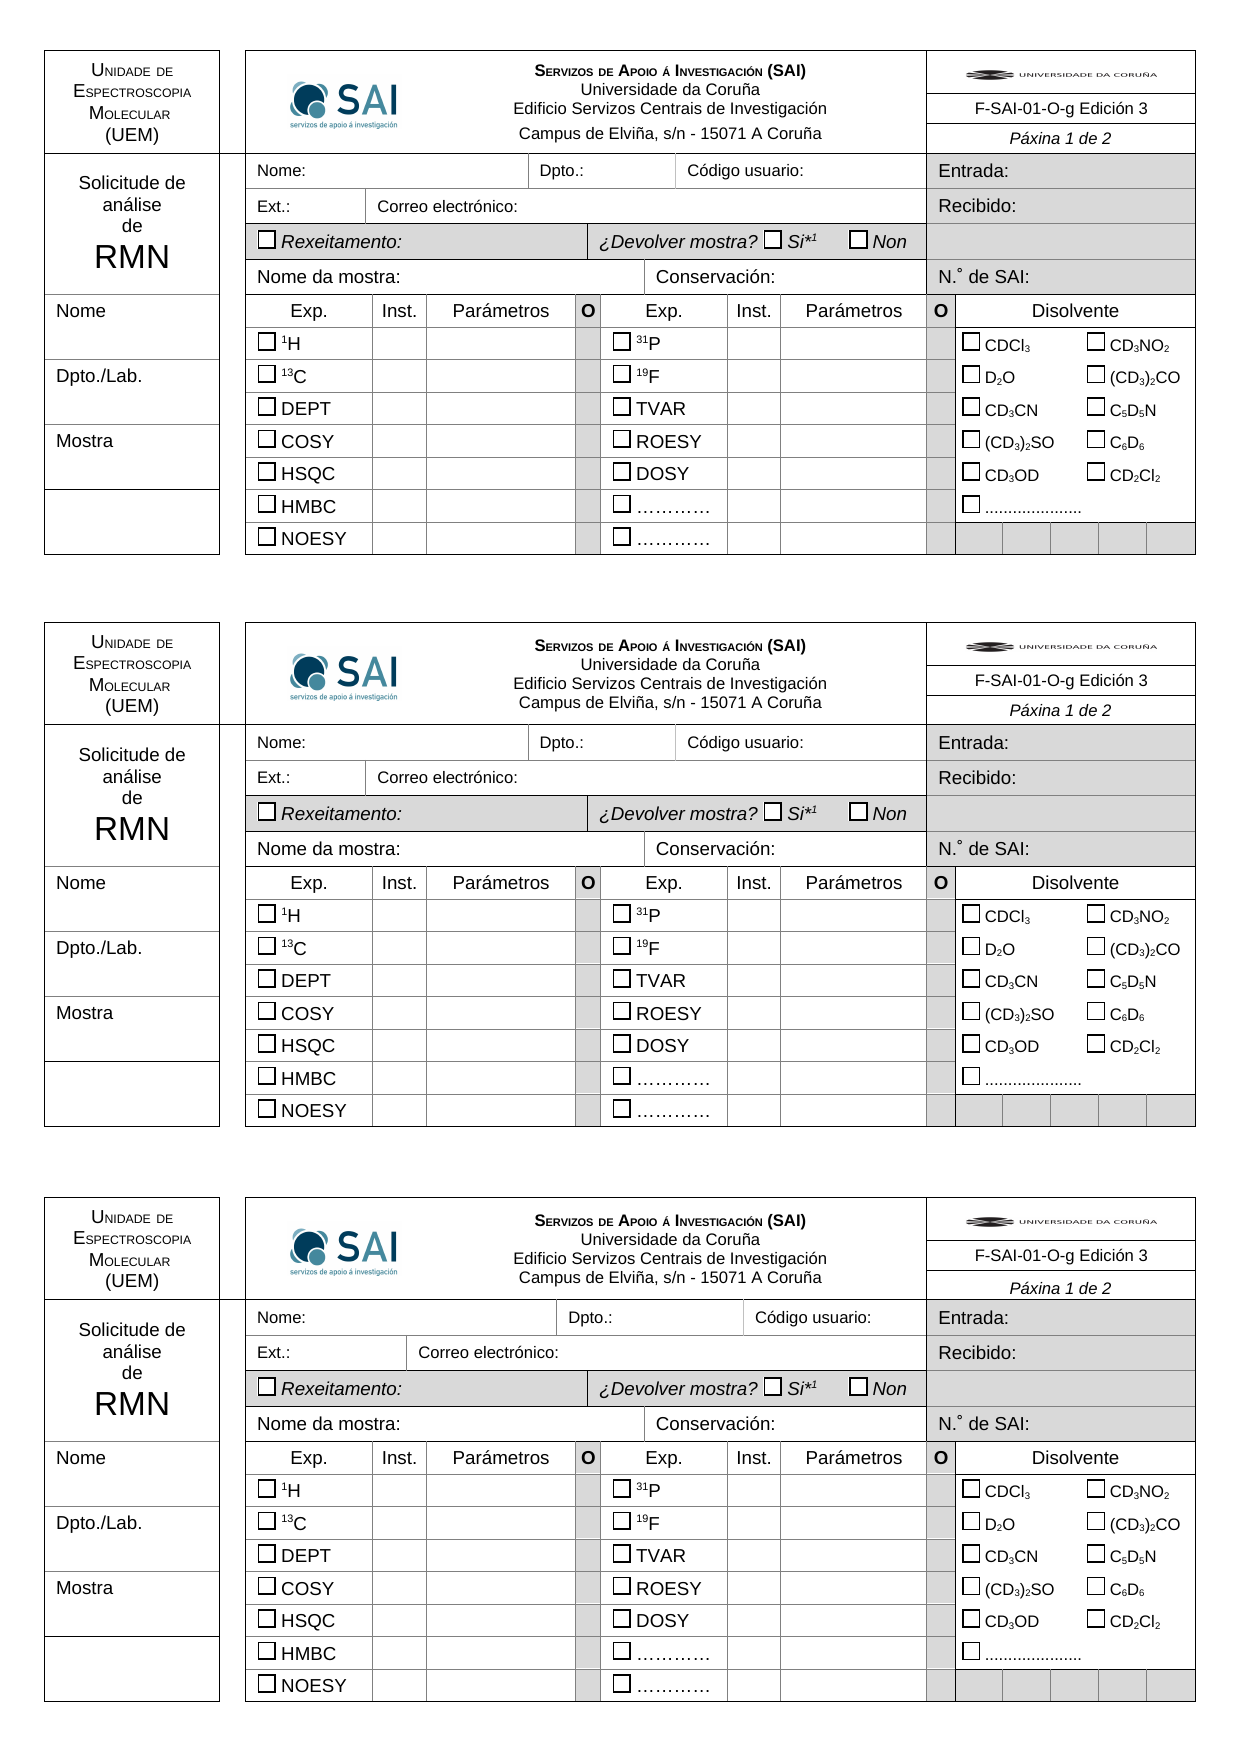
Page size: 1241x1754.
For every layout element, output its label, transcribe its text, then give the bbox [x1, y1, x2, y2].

table_cell Nome [45, 1442, 219, 1473]
table_cell Páxina 1 de 2 [927, 124, 1195, 152]
table_cell N.˚ de SAI: [927, 1407, 1195, 1441]
table_cell Exp. [601, 867, 727, 898]
table_cell [576, 1572, 600, 1603]
table_cell D2O [956, 359, 1075, 392]
table_cell [45, 392, 219, 424]
table_cell [576, 1095, 600, 1126]
table_cell [220, 1604, 245, 1636]
table_cell Exp. [601, 1442, 727, 1473]
table_cell [728, 932, 780, 963]
table_cell DOSY [601, 1030, 727, 1061]
table_cell [427, 425, 575, 457]
table_cell [220, 899, 245, 931]
table_cell [220, 154, 245, 188]
table_cell C5D5N [1075, 964, 1195, 996]
table_cell [220, 866, 245, 898]
table_cell [781, 1095, 926, 1126]
table_cell NOESY [246, 1670, 372, 1701]
table_cell ¿Devolver mostra? Si*1 Non [588, 1371, 926, 1406]
table_cell [220, 392, 245, 424]
table_cell Código usuario: [676, 725, 926, 760]
table_cell [427, 1670, 575, 1701]
table_cell [956, 1670, 1002, 1701]
table_cell C6D6 [1075, 424, 1195, 457]
table_cell [45, 1029, 219, 1061]
table_cell [373, 458, 426, 489]
table_cell Recibido: [927, 761, 1195, 795]
table_cell [728, 328, 780, 359]
table_cell [220, 931, 245, 963]
table_cell [45, 1637, 219, 1668]
table_cell [427, 1030, 575, 1061]
table_cell [576, 1637, 600, 1668]
table_cell [427, 523, 575, 554]
table_cell Rexeitamento: [246, 1371, 587, 1406]
table_cell [427, 490, 575, 522]
table_cell ………… [601, 523, 727, 554]
table_cell D2O [956, 1506, 1075, 1538]
table_cell [1051, 523, 1098, 554]
table_cell [728, 425, 780, 457]
table_cell [927, 360, 955, 392]
table_cell [1099, 1095, 1146, 1126]
table_cell [927, 1030, 955, 1061]
table_cell Dpto./Lab. [45, 360, 219, 392]
table_cell [220, 964, 245, 996]
table_cell Solicitude de análise de RMN [45, 1300, 219, 1441]
table_cell DOSY [601, 1605, 727, 1636]
table_header [927, 51, 1195, 93]
table_cell Disolvente [956, 295, 1195, 327]
table_cell Correo electrónico: [366, 761, 926, 795]
table_cell [427, 393, 575, 424]
table_cell [427, 1062, 575, 1093]
table_cell Nome [45, 867, 219, 898]
table_cell DEPT [246, 965, 372, 996]
table_cell [45, 1539, 219, 1571]
table_cell Entrada: [927, 725, 1195, 760]
table_cell ………… [601, 1670, 727, 1701]
table_cell [1147, 523, 1195, 554]
table_cell [781, 1475, 926, 1506]
table_cell D2O [956, 931, 1075, 963]
table_cell (CD3)2CO [1075, 931, 1195, 963]
table_cell [576, 458, 600, 489]
table_cell [220, 1474, 245, 1506]
table_cell [927, 490, 955, 522]
table_cell [956, 1095, 1002, 1126]
table_cell [927, 1605, 955, 1636]
table_cell [781, 425, 926, 457]
table_cell [220, 188, 245, 223]
table_cell [220, 1539, 245, 1571]
table_cell Dpto.: [557, 1300, 743, 1335]
table_cell [427, 1605, 575, 1636]
table_cell [781, 523, 926, 554]
table_cell [373, 1540, 426, 1571]
table_cell Conservación: [645, 260, 926, 294]
table_cell ..................... [956, 1636, 1195, 1668]
table_cell DOSY [601, 458, 727, 489]
table_cell Recibido: [927, 189, 1195, 223]
table_cell TVAR [601, 393, 727, 424]
table_cell [427, 932, 575, 963]
table_cell [927, 425, 955, 457]
table_cell (CD3)2CO [1075, 359, 1195, 392]
table_cell 1H [246, 900, 372, 931]
table_header [927, 1198, 1195, 1240]
table_cell Nome [45, 295, 219, 327]
table_cell 13C [246, 360, 372, 392]
table_cell [427, 1572, 575, 1603]
table_cell [781, 1605, 926, 1636]
table_cell O [927, 1442, 955, 1473]
table_header Servizos de Apoio á Investigación (SAI) Universidade da Coruña Edificio Servizos Centrais de Investigación Campus de Elviña, s/n - 15071 A Coruña [443, 1198, 926, 1299]
table_cell [427, 1637, 575, 1668]
table_cell Conservación: [645, 1407, 926, 1441]
table_cell 19F [601, 1507, 727, 1538]
table_cell CD3NO2 [1075, 328, 1195, 359]
table_cell Ext.: [246, 1336, 406, 1370]
table_cell [927, 1062, 955, 1093]
table_cell [220, 725, 245, 760]
table_cell [728, 1507, 780, 1538]
table_cell [781, 1637, 926, 1668]
table_cell [927, 523, 955, 554]
table_cell [781, 1030, 926, 1061]
table_cell Código usuario: [676, 154, 926, 188]
table_cell [576, 1540, 600, 1571]
table_cell [927, 328, 955, 359]
table_cell Nome: [246, 1300, 556, 1335]
table_cell CDCl3 [956, 1475, 1075, 1506]
picture [286, 646, 403, 701]
table_cell [1003, 1095, 1050, 1126]
table_cell ROESY [601, 1572, 727, 1603]
table_cell [576, 393, 600, 424]
table_cell [728, 997, 780, 1028]
table_cell [220, 294, 245, 327]
table_cell [45, 1094, 219, 1126]
table_cell Dpto.: [529, 154, 675, 188]
table_cell [927, 224, 1195, 259]
table_cell [220, 223, 245, 259]
table_cell NOESY [246, 1095, 372, 1126]
table_cell [45, 1062, 219, 1093]
table_cell Inst. [728, 867, 780, 898]
table_cell Mostra [45, 1572, 219, 1603]
table_cell [220, 1669, 245, 1701]
table_header Unidade de Espectroscopia Molecular (UEM) [45, 51, 219, 152]
table_cell [728, 1475, 780, 1506]
table_cell [427, 965, 575, 996]
table_cell CD3OD [956, 457, 1075, 489]
table_header [220, 622, 245, 724]
table_cell [781, 1507, 926, 1538]
table_cell [427, 900, 575, 931]
table_cell [427, 360, 575, 392]
table_cell [220, 1335, 245, 1370]
table_cell [927, 965, 955, 996]
table_cell Correo electrónico: [366, 189, 926, 223]
table_cell [220, 424, 245, 457]
table_cell N.˚ de SAI: [927, 260, 1195, 294]
table_cell Ext.: [246, 189, 365, 223]
table_cell [373, 393, 426, 424]
table_cell [1003, 523, 1050, 554]
table_cell Nome: [246, 725, 528, 760]
table_cell F-SAI-01-O-g Edición 3 [927, 666, 1195, 695]
table_cell CD3CN [956, 964, 1075, 996]
table_cell [373, 1605, 426, 1636]
table_cell [220, 1571, 245, 1603]
table_cell Parámetros [781, 867, 926, 898]
table_cell ………… [601, 490, 727, 522]
table_header Unidade de Espectroscopia Molecular (UEM) [45, 1198, 219, 1299]
table_cell Nome: [246, 154, 528, 188]
table_cell HMBC [246, 490, 372, 522]
table_cell [220, 1300, 245, 1335]
table_cell [927, 1540, 955, 1571]
table_cell Rexeitamento: [246, 796, 587, 831]
picture [965, 642, 1158, 652]
table_cell [927, 1095, 955, 1126]
table_cell [1051, 1095, 1098, 1126]
table_cell [220, 457, 245, 489]
table_header [220, 50, 245, 152]
table_cell COSY [246, 425, 372, 457]
table_cell Inst. [373, 867, 426, 898]
table_cell [373, 328, 426, 359]
table_cell [220, 359, 245, 392]
table_cell [220, 1406, 245, 1441]
table_cell [220, 1636, 245, 1668]
table_cell [1099, 523, 1146, 554]
table_cell Código usuario: [744, 1300, 926, 1335]
table_cell Inst. [373, 1442, 426, 1473]
table_cell DEPT [246, 393, 372, 424]
table_cell [728, 523, 780, 554]
table_cell [373, 1475, 426, 1506]
table_cell [927, 1507, 955, 1538]
table_cell [427, 1540, 575, 1571]
table_cell CD3OD [956, 1604, 1075, 1636]
table_cell [373, 1670, 426, 1701]
table_cell Nome da mostra: [246, 260, 644, 294]
table_cell 19F [601, 932, 727, 963]
table_cell [927, 1475, 955, 1506]
table_cell 13C [246, 1507, 372, 1538]
table_cell [576, 328, 600, 359]
table_cell [781, 997, 926, 1028]
table_cell [728, 360, 780, 392]
table_cell C6D6 [1075, 996, 1195, 1028]
table_cell [781, 932, 926, 963]
table_cell [927, 1637, 955, 1668]
table_cell Entrada: [927, 1300, 1195, 1335]
table_cell (CD3)2SO [956, 1571, 1075, 1603]
table_cell [576, 490, 600, 522]
table_cell Nome da mostra: [246, 832, 644, 866]
table_cell 13C [246, 932, 372, 963]
table_cell CD3NO2 [1075, 1475, 1195, 1506]
table_cell [927, 796, 1195, 831]
table_cell O [576, 295, 600, 327]
table_cell [45, 1669, 219, 1701]
table_cell Exp. [246, 295, 372, 327]
table_cell [576, 1030, 600, 1061]
table_cell F-SAI-01-O-g Edición 3 [927, 1241, 1195, 1270]
table_header [246, 623, 443, 724]
table_cell Mostra [45, 997, 219, 1028]
table_cell [373, 490, 426, 522]
table_cell [576, 965, 600, 996]
table_cell 1H [246, 1475, 372, 1506]
table_cell [373, 1507, 426, 1538]
table_cell Recibido: [927, 1336, 1195, 1370]
table_cell Parámetros [781, 1442, 926, 1473]
table_cell [220, 996, 245, 1028]
table_cell HMBC [246, 1637, 372, 1668]
table_cell TVAR [601, 1540, 727, 1571]
table_cell [927, 932, 955, 963]
table_cell [427, 1475, 575, 1506]
table_cell CD3CN [956, 1539, 1075, 1571]
table_cell ………… [601, 1637, 727, 1668]
table_cell O [576, 867, 600, 898]
table_header Servizos de Apoio á Investigación (SAI) Universidade da Coruña Edificio Servizos Centrais de Investigación Campus de Elviña, s/n - 15071 A Coruña [443, 51, 926, 152]
table_cell CDCl3 [956, 900, 1075, 931]
table_cell [220, 760, 245, 795]
table_cell [781, 490, 926, 522]
table_cell Exp. [246, 867, 372, 898]
table_cell N.˚ de SAI: [927, 832, 1195, 866]
table_cell 31P [601, 900, 727, 931]
table_cell [220, 327, 245, 359]
table_header [220, 1197, 245, 1299]
table_cell Parámetros [427, 295, 575, 327]
table_cell Parámetros [427, 1442, 575, 1473]
table_cell [220, 522, 245, 554]
table_cell [927, 1670, 955, 1701]
picture [965, 70, 1158, 80]
table_cell [728, 1540, 780, 1571]
table_cell [427, 1095, 575, 1126]
table_cell Correo electrónico: [407, 1336, 926, 1370]
table_cell [1099, 1670, 1146, 1701]
table_cell Entrada: [927, 154, 1195, 188]
table_cell [927, 1572, 955, 1603]
table_cell [728, 1062, 780, 1093]
table_cell CD2Cl2 [1075, 457, 1195, 489]
table_cell HSQC [246, 1605, 372, 1636]
table_cell (CD3)2SO [956, 996, 1075, 1028]
table_cell Mostra [45, 425, 219, 457]
table_cell [576, 425, 600, 457]
table_cell [728, 393, 780, 424]
table_cell CD2Cl2 [1075, 1604, 1195, 1636]
table_cell [728, 900, 780, 931]
table_cell [45, 490, 219, 522]
table_cell Exp. [601, 295, 727, 327]
table_cell [45, 1474, 219, 1506]
table_cell [1147, 1095, 1195, 1126]
table_cell 19F [601, 360, 727, 392]
table_cell [220, 489, 245, 522]
picture [965, 1217, 1158, 1227]
table_cell [576, 1605, 600, 1636]
picture [286, 1221, 403, 1276]
table_cell ¿Devolver mostra? Si*1 Non [588, 224, 926, 259]
table_cell Inst. [728, 295, 780, 327]
table_cell [427, 997, 575, 1028]
table_cell Rexeitamento: [246, 224, 587, 259]
table_cell [576, 360, 600, 392]
table_cell [220, 1441, 245, 1473]
table_cell [45, 899, 219, 931]
table_cell [728, 1605, 780, 1636]
table_cell [576, 900, 600, 931]
table_cell [781, 965, 926, 996]
table_cell [728, 1572, 780, 1603]
table_cell [728, 1670, 780, 1701]
table_cell Inst. [728, 1442, 780, 1473]
table_cell [373, 997, 426, 1028]
table_cell [45, 522, 219, 554]
table_cell [576, 932, 600, 963]
table_cell [927, 900, 955, 931]
table_cell [1147, 1670, 1195, 1701]
table_cell Solicitude de análise de RMN [45, 725, 219, 866]
table_cell [373, 425, 426, 457]
table_cell O [576, 1442, 600, 1473]
table_cell [373, 1572, 426, 1603]
table_cell [781, 1062, 926, 1093]
table_cell O [927, 295, 955, 327]
table_cell [781, 458, 926, 489]
table_cell CD3NO2 [1075, 900, 1195, 931]
table_cell [576, 1670, 600, 1701]
table_cell [427, 458, 575, 489]
table_cell ROESY [601, 997, 727, 1028]
table_cell [728, 458, 780, 489]
table_cell (CD3)2CO [1075, 1506, 1195, 1538]
table_cell [373, 1095, 426, 1126]
table_cell [373, 1062, 426, 1093]
table_cell [728, 1095, 780, 1126]
table_cell 31P [601, 1475, 727, 1506]
table_cell Páxina 1 de 2 [927, 696, 1195, 724]
table_cell [956, 523, 1002, 554]
table_cell C5D5N [1075, 392, 1195, 424]
table_cell [45, 327, 219, 359]
table_cell ..................... [956, 1061, 1195, 1093]
table_cell Dpto.: [529, 725, 675, 760]
table_cell Dpto./Lab. [45, 932, 219, 963]
table_cell Inst. [373, 295, 426, 327]
table_cell CD3OD [956, 1029, 1075, 1061]
table_header [246, 51, 443, 152]
table_cell HMBC [246, 1062, 372, 1093]
table_cell [373, 1637, 426, 1668]
table_cell [927, 1371, 1195, 1406]
table_cell [781, 328, 926, 359]
table_cell [1051, 1670, 1098, 1701]
table_cell [220, 1370, 245, 1406]
table_cell [427, 1507, 575, 1538]
table_cell Disolvente [956, 1442, 1195, 1473]
table_cell COSY [246, 1572, 372, 1603]
table_cell [781, 1540, 926, 1571]
table_cell CD2Cl2 [1075, 1029, 1195, 1061]
table_cell COSY [246, 997, 372, 1028]
table_cell [373, 965, 426, 996]
table_cell [781, 1572, 926, 1603]
table_cell [220, 1094, 245, 1126]
table_cell [576, 1062, 600, 1093]
table_cell [781, 393, 926, 424]
table_cell ………… [601, 1062, 727, 1093]
table_cell ..................... [956, 489, 1195, 522]
table_cell [728, 1637, 780, 1668]
table_cell F-SAI-01-O-g Edición 3 [927, 94, 1195, 123]
table_cell [373, 900, 426, 931]
table_cell TVAR [601, 965, 727, 996]
table_cell HSQC [246, 1030, 372, 1061]
table_cell [781, 1670, 926, 1701]
table_cell ¿Devolver mostra? Si*1 Non [588, 796, 926, 831]
table_cell ROESY [601, 425, 727, 457]
table_cell Nome da mostra: [246, 1407, 644, 1441]
table_header [927, 623, 1195, 665]
table_cell Parámetros [427, 867, 575, 898]
table_cell C6D6 [1075, 1571, 1195, 1603]
table_cell [927, 458, 955, 489]
table_cell [45, 1604, 219, 1636]
table_cell DEPT [246, 1540, 372, 1571]
table_cell [45, 964, 219, 996]
table_cell CD3CN [956, 392, 1075, 424]
table_cell (CD3)2SO [956, 424, 1075, 457]
table_cell Páxina 1 de 2 [927, 1271, 1195, 1299]
picture [286, 74, 403, 129]
table_cell Ext.: [246, 761, 365, 795]
table_cell [427, 328, 575, 359]
table_cell [220, 259, 245, 294]
table_cell [373, 523, 426, 554]
table_cell Solicitude de análise de RMN [45, 154, 219, 294]
table_cell 31P [601, 328, 727, 359]
table_cell [220, 1061, 245, 1093]
table_cell [927, 393, 955, 424]
table_cell [373, 932, 426, 963]
table_cell [728, 965, 780, 996]
table_cell Dpto./Lab. [45, 1507, 219, 1538]
table_cell [220, 831, 245, 866]
table_cell [373, 360, 426, 392]
table_cell C5D5N [1075, 1539, 1195, 1571]
table_cell [728, 1030, 780, 1061]
table_cell [576, 1507, 600, 1538]
table_cell Exp. [246, 1442, 372, 1473]
table_cell NOESY [246, 523, 372, 554]
table_cell 1H [246, 328, 372, 359]
table_cell [45, 457, 219, 489]
table_cell [728, 490, 780, 522]
table_cell CDCl3 [956, 328, 1075, 359]
table_cell [781, 360, 926, 392]
table_cell [220, 795, 245, 831]
table_header [246, 1198, 443, 1299]
table_cell Disolvente [956, 867, 1195, 898]
table_cell HSQC [246, 458, 372, 489]
table_cell [576, 523, 600, 554]
table_cell [927, 997, 955, 1028]
table_cell [373, 1030, 426, 1061]
table_cell [220, 1029, 245, 1061]
table_header Servizos de Apoio á Investigación (SAI) Universidade da Coruña Edificio Servizos Centrais de Investigación Campus de Elviña, s/n - 15071 A Coruña [443, 623, 926, 724]
table_cell [576, 997, 600, 1028]
table_cell [781, 900, 926, 931]
table_cell [1003, 1670, 1050, 1701]
table_cell O [927, 867, 955, 898]
table_cell ………… [601, 1095, 727, 1126]
table_cell [220, 1506, 245, 1538]
table_cell Conservación: [645, 832, 926, 866]
table_cell Parámetros [781, 295, 926, 327]
table_header Unidade de Espectroscopia Molecular (UEM) [45, 623, 219, 724]
table_cell [576, 1475, 600, 1506]
